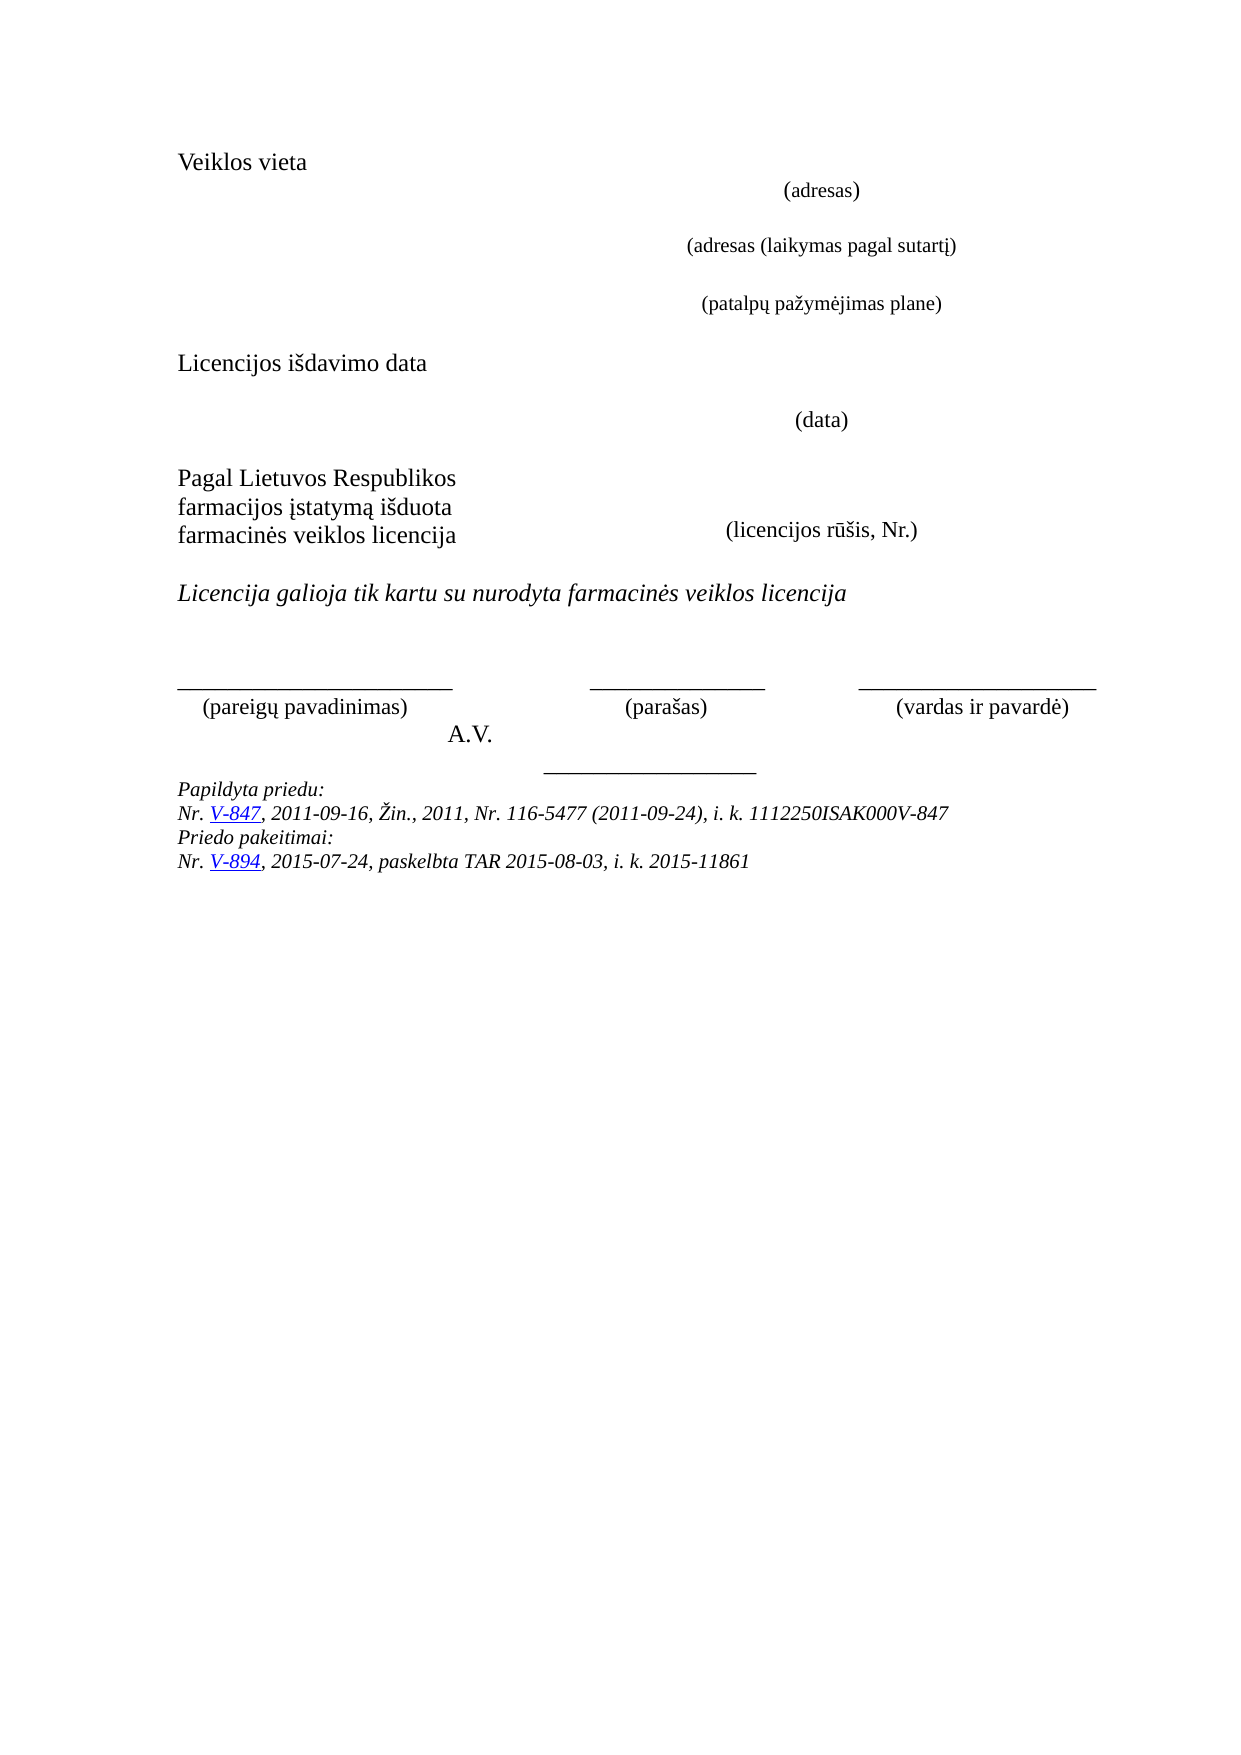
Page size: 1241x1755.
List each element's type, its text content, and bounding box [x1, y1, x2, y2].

table_cell Veiklos vieta [166, 147, 496, 176]
text A.V. [312, 719, 1122, 748]
table_cell [496, 348, 1147, 377]
text Papildyta priedu: [177, 777, 1122, 801]
table_cell [166, 262, 496, 291]
table_cell Licencijos išdavimo data [166, 348, 496, 377]
table_cell [166, 377, 496, 406]
text ______________________ ______________ ___________________ [177, 664, 1122, 693]
table_cell (licencijos rūšis, Nr.) [496, 516, 1147, 549]
table_cell [166, 118, 496, 147]
table_cell [496, 118, 1147, 147]
text (pareigų pavadinimas) (parašas) (vardas ir pavardė) [202, 693, 1122, 719]
table_cell [496, 204, 1147, 233]
table_cell [496, 262, 1147, 291]
table_cell [166, 204, 496, 233]
table_cell (adresas) [496, 176, 1147, 204]
text Licencija galioja tik kartu su nurodyta farmacinės veiklos licencija [177, 578, 1122, 607]
table_cell (data) [496, 406, 1147, 434]
table_cell [166, 434, 496, 463]
table_cell (patalpų pažymėjimas plane) [496, 291, 1147, 319]
text Priedo pakeitimai: [177, 825, 1122, 849]
table_cell [496, 147, 1147, 176]
table_cell [166, 319, 496, 348]
table_cell [166, 233, 496, 262]
text Nr. V-894, 2015-07-24, paskelbta TAR 2015-08-03, i. k. 2015-11861 [177, 849, 1122, 873]
table_cell [496, 319, 1147, 348]
table_cell [496, 434, 1147, 463]
text Nr. V-847, 2011-09-16, Žin., 2011, Nr. 116-5477 (2011-09-24), i. k. 1112250ISAK000V-847 [177, 801, 1122, 825]
table_cell Pagal Lietuvos Respublikos farmacijos įstatymą išduota farmacinės veiklos licencija [166, 463, 496, 549]
table_cell [166, 406, 496, 434]
table_cell [166, 291, 496, 319]
table_cell [496, 377, 1147, 406]
text _________________ [177, 748, 1122, 777]
table_cell [496, 463, 1147, 516]
table_cell (adresas (laikymas pagal sutartį) [496, 233, 1147, 262]
table_cell [166, 176, 496, 204]
